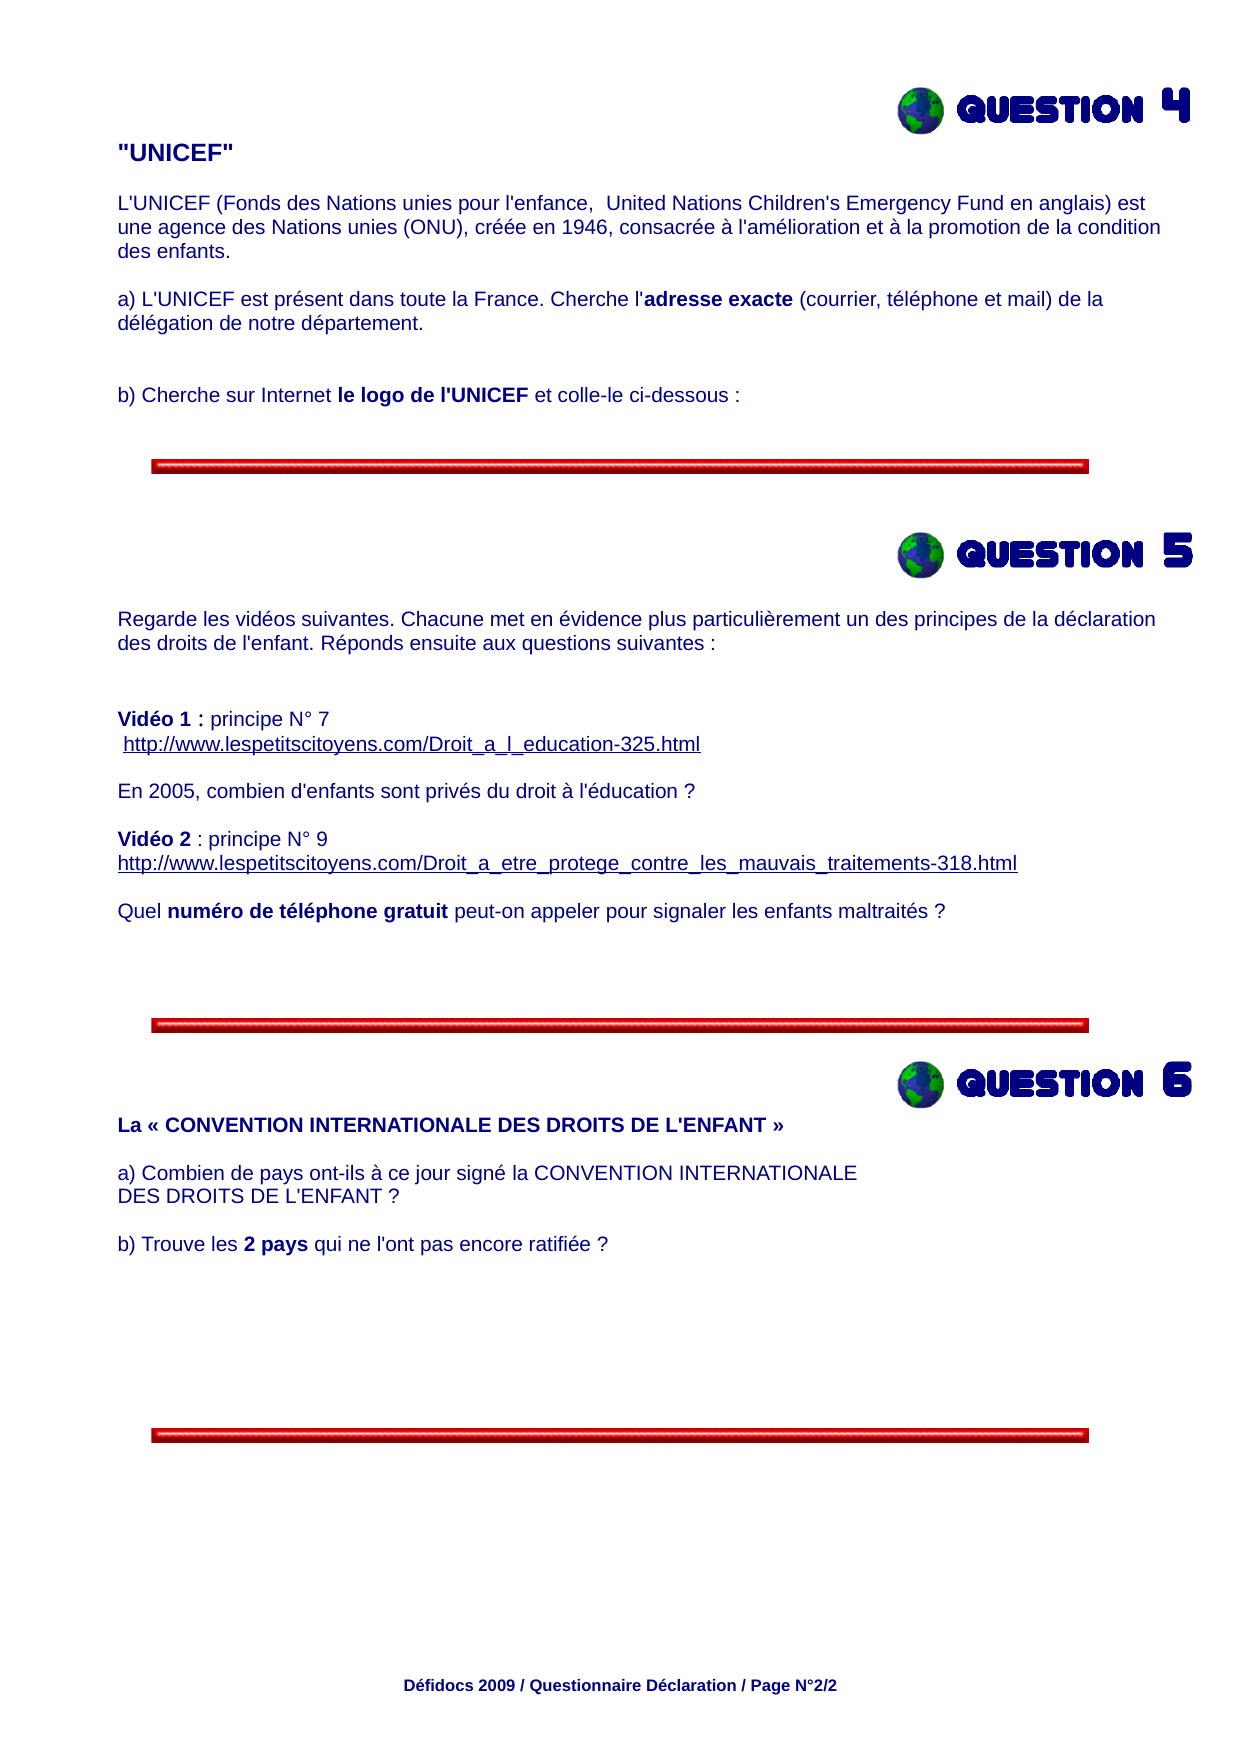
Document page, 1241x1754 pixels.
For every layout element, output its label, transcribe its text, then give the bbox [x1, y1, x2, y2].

text a) Combien de pays ont-ils à ce jour signé la CONVENTION INTERNATIONALE DES DROITS DE L'ENFANT ? [117, 1160, 1181, 1208]
text http://www.lespetitscitoyens.com/Droit_a_etre_protege_contre_les_mauvais_traitements-318.html [117, 851, 1181, 875]
text Vidéo 1 : principe N° 7 [117, 703, 1181, 731]
picture [151, 459, 1089, 474]
text b) Trouve les 2 pays qui ne l'ont pas encore ratifiée ? [117, 1232, 1181, 1256]
picture [892, 1057, 1200, 1113]
picture [151, 1428, 1089, 1443]
picture [892, 527, 1200, 583]
text http://www.lespetitscitoyens.com/Droit_a_l_education-325.html [117, 731, 1181, 755]
text b) Cherche sur Internet le logo de l'UNICEF et colle-le ci-dessous : [117, 383, 1181, 407]
picture [892, 83, 1200, 139]
text Regarde les vidéos suivantes. Chacune met en évidence plus particulièrement un des principes de la déclaration des droits de l'enfant. Réponds ensuite aux questions suivantes : [117, 607, 1181, 655]
text Quel numéro de téléphone gratuit peut-on appeler pour signaler les enfants maltraités ? [117, 875, 1181, 923]
picture [151, 1018, 1089, 1033]
text "UNICEF" L'UNICEF (Fonds des Nations unies pour l'enfance, United Nations Children's Emergency Fund en anglais) est une agence des Nations unies (ONU), créée en 1946, consacrée à l'amélioration et à la promotion de la condition des enfants. [117, 138, 1181, 263]
text a) L'UNICEF est présent dans toute la France. Cherche l'adresse exacte (courrier, téléphone et mail) de la délégation de notre département. [117, 263, 1181, 335]
text La « CONVENTION INTERNATIONALE DES DROITS DE L'ENFANT » [117, 1112, 1181, 1136]
text En 2005, combien d'enfants sont privés du droit à l'éducation ? Vidéo 2 : principe N° 9 [117, 755, 1181, 851]
